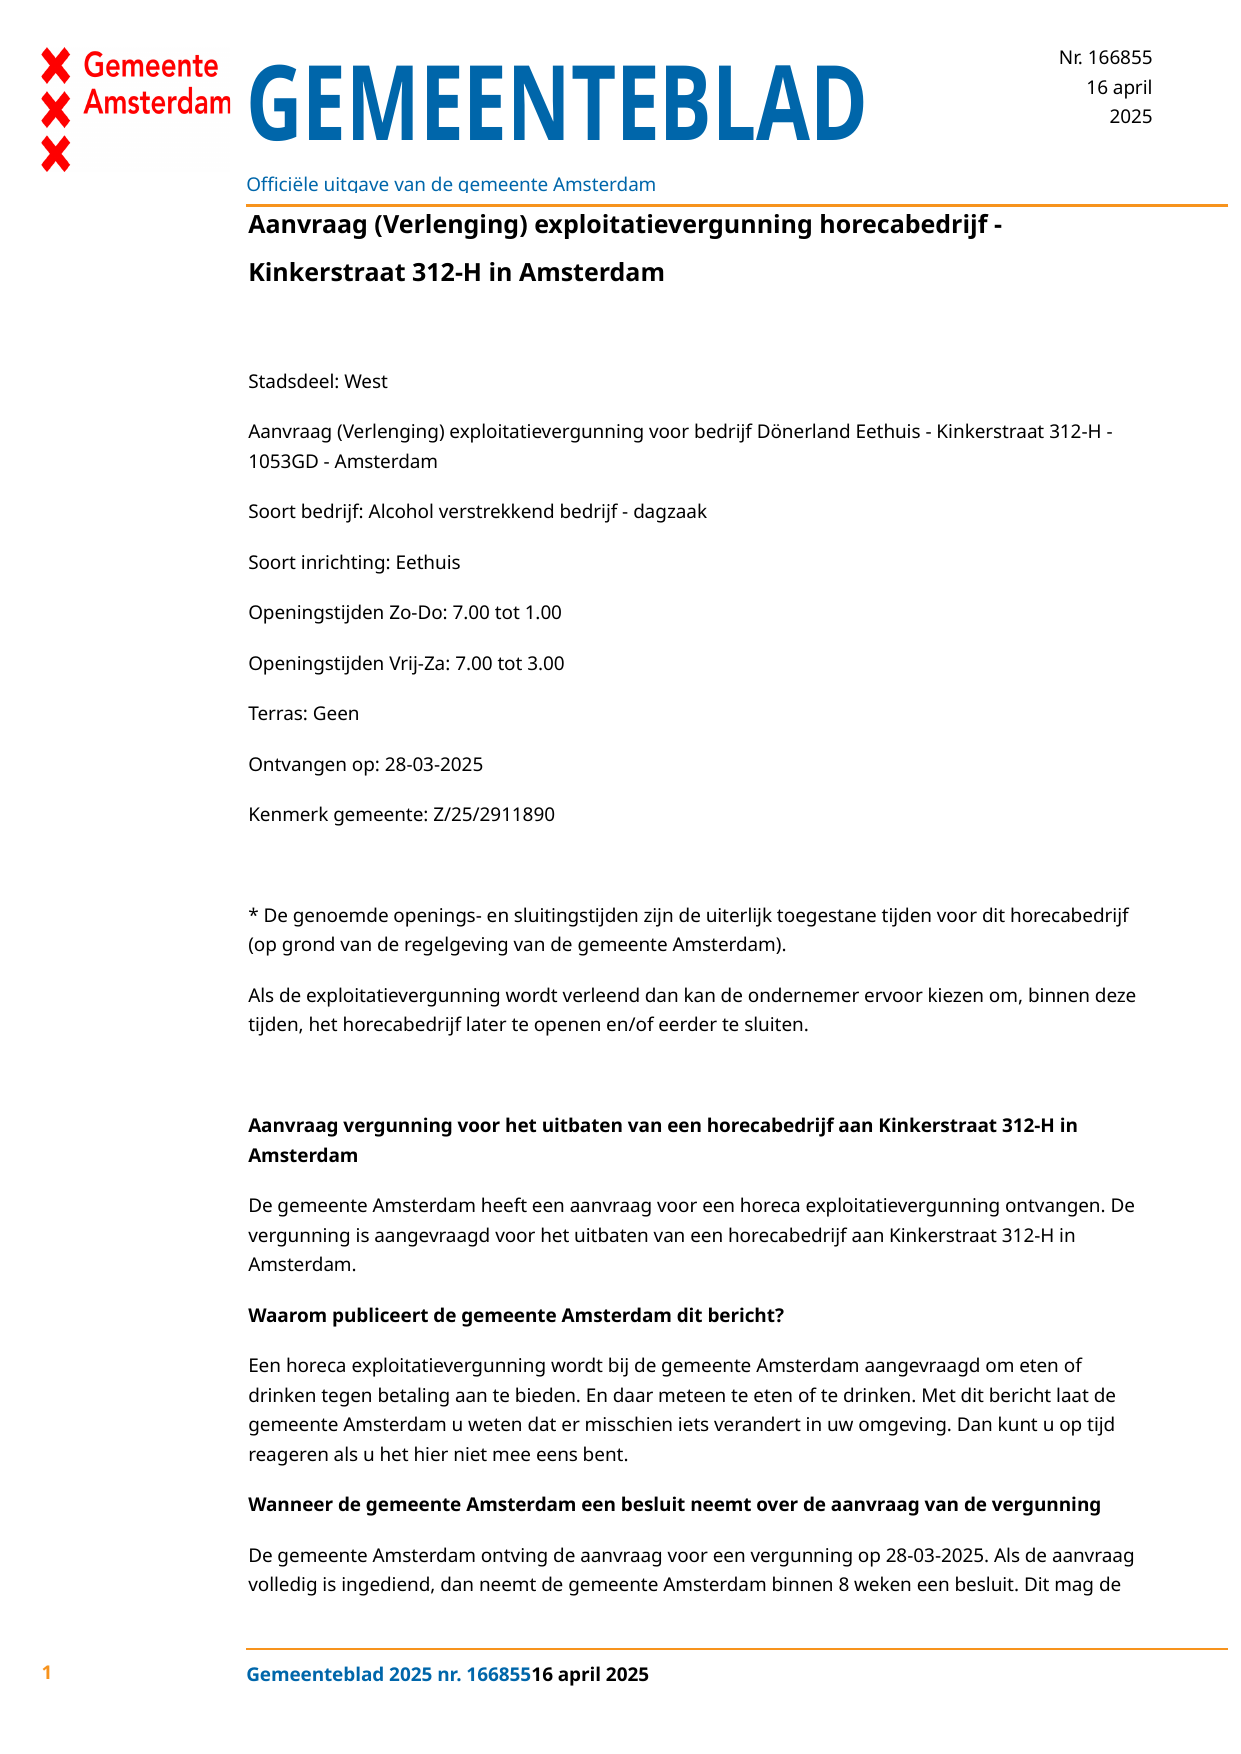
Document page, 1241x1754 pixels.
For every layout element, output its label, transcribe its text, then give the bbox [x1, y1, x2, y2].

text Stadsdeel: West [248, 368, 1152, 394]
text Waarom publiceert de gemeente Amsterdam dit bericht? [248, 1302, 1152, 1328]
text Aanvraag (Verlenging) exploitatievergunning horecabedrijf - Kinkerstraat 312-H in Amsterdam [248, 207, 1152, 288]
text De gemeente Amsterdam ontving de aanvraag voor een vergunning op 28-03-2025. Als de aanvraag volledig is ingediend, dan neemt de gemeente Amsterdam binnen 8 weken een besluit. Dit mag de [248, 1542, 1152, 1597]
text Soort inrichting: Eethuis [248, 549, 1152, 575]
text Aanvraag (Verlenging) exploitatievergunning voor bedrijf Dönerland Eethuis - Kinkerstraat 312-H - 1053GD - Amsterdam [248, 419, 1152, 474]
text Kenmerk gemeente: Z/25/2911890 [248, 801, 1152, 827]
text Een horeca exploitatievergunning wordt bij de gemeente Amsterdam aangevraagd om eten of drinken tegen betaling aan te bieden. En daar meteen te eten of te drinken. Met dit bericht laat de gemeente Amsterdam u weten dat er misschien iets verandert in uw omgeving. Dan kunt u op tijd reageren als u het hier niet mee eens bent. [248, 1352, 1152, 1467]
text De gemeente Amsterdam heeft een aanvraag voor een horeca exploitatievergunning ontvangen. De vergunning is aangevraagd voor het uitbaten van een horecabedrijf aan Kinkerstraat 312-H in Amsterdam. [248, 1192, 1152, 1277]
text Aanvraag vergunning voor het uitbaten van een horecabedrijf aan Kinkerstraat 312-H in Amsterdam [248, 1112, 1152, 1168]
text Openingstijden Vrij-Za: 7.00 tot 3.00 [248, 650, 1152, 676]
text * De genoemde openings- en sluitingstijden zijn de uiterlijk toegestane tijden voor dit horecabedrijf (op grond van de regelgeving van de gemeente Amsterdam). [248, 902, 1152, 957]
text Openingstijden Zo-Do: 7.00 tot 1.00 [248, 599, 1152, 625]
text Ontvangen op: 28-03-2025 [248, 751, 1152, 777]
text Terras: Geen [248, 700, 1152, 726]
picture [41, 47, 231, 172]
text Als de exploitatievergunning wordt verleend dan kan de ondernemer ervoor kiezen om, binnen deze tijden, het horecabedrijf later te openen en/of eerder te sluiten. [248, 982, 1152, 1037]
text Wanneer de gemeente Amsterdam een besluit neemt over de aanvraag van de vergunning [248, 1492, 1152, 1517]
text Soort bedrijf: Alcohol verstrekkend bedrijf - dagzaak [248, 499, 1152, 524]
